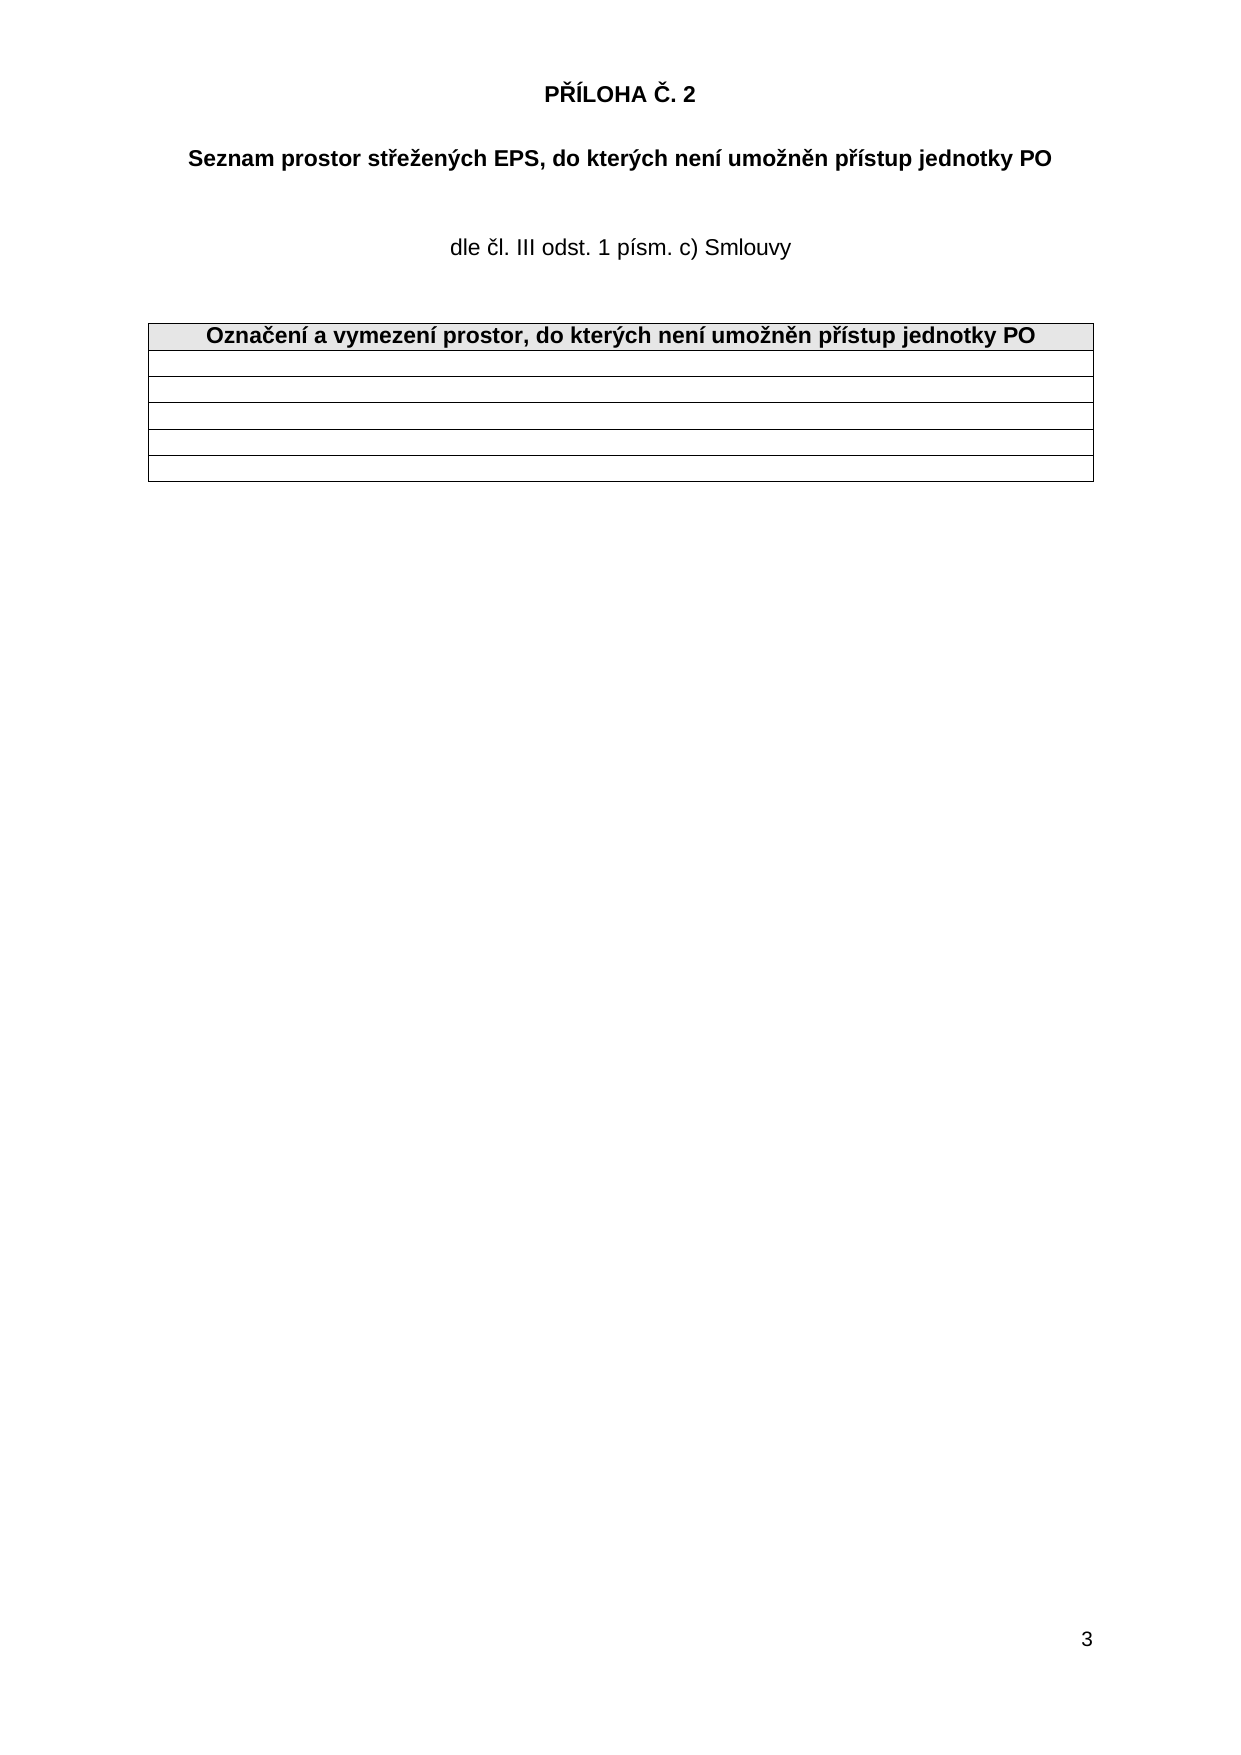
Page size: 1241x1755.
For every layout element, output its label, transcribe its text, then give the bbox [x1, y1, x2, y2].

text dle čl. III odst. 1 písm. c) Smlouvy [119, 234, 1122, 261]
table_cell [149, 403, 1093, 428]
table_cell [149, 456, 1093, 481]
table_header Označení a vymezení prostor, do kterých není umožněn přístup jednotky PO [149, 324, 1093, 350]
table_cell [149, 351, 1093, 376]
subtitle PŘÍLOHA Č. 2 [118, 81, 1123, 108]
table_cell [149, 377, 1093, 402]
subtitle Seznam prostor střežených EPS, do kterých není umožněn přístup jednotky PO [118, 145, 1122, 171]
table_cell [149, 430, 1093, 455]
